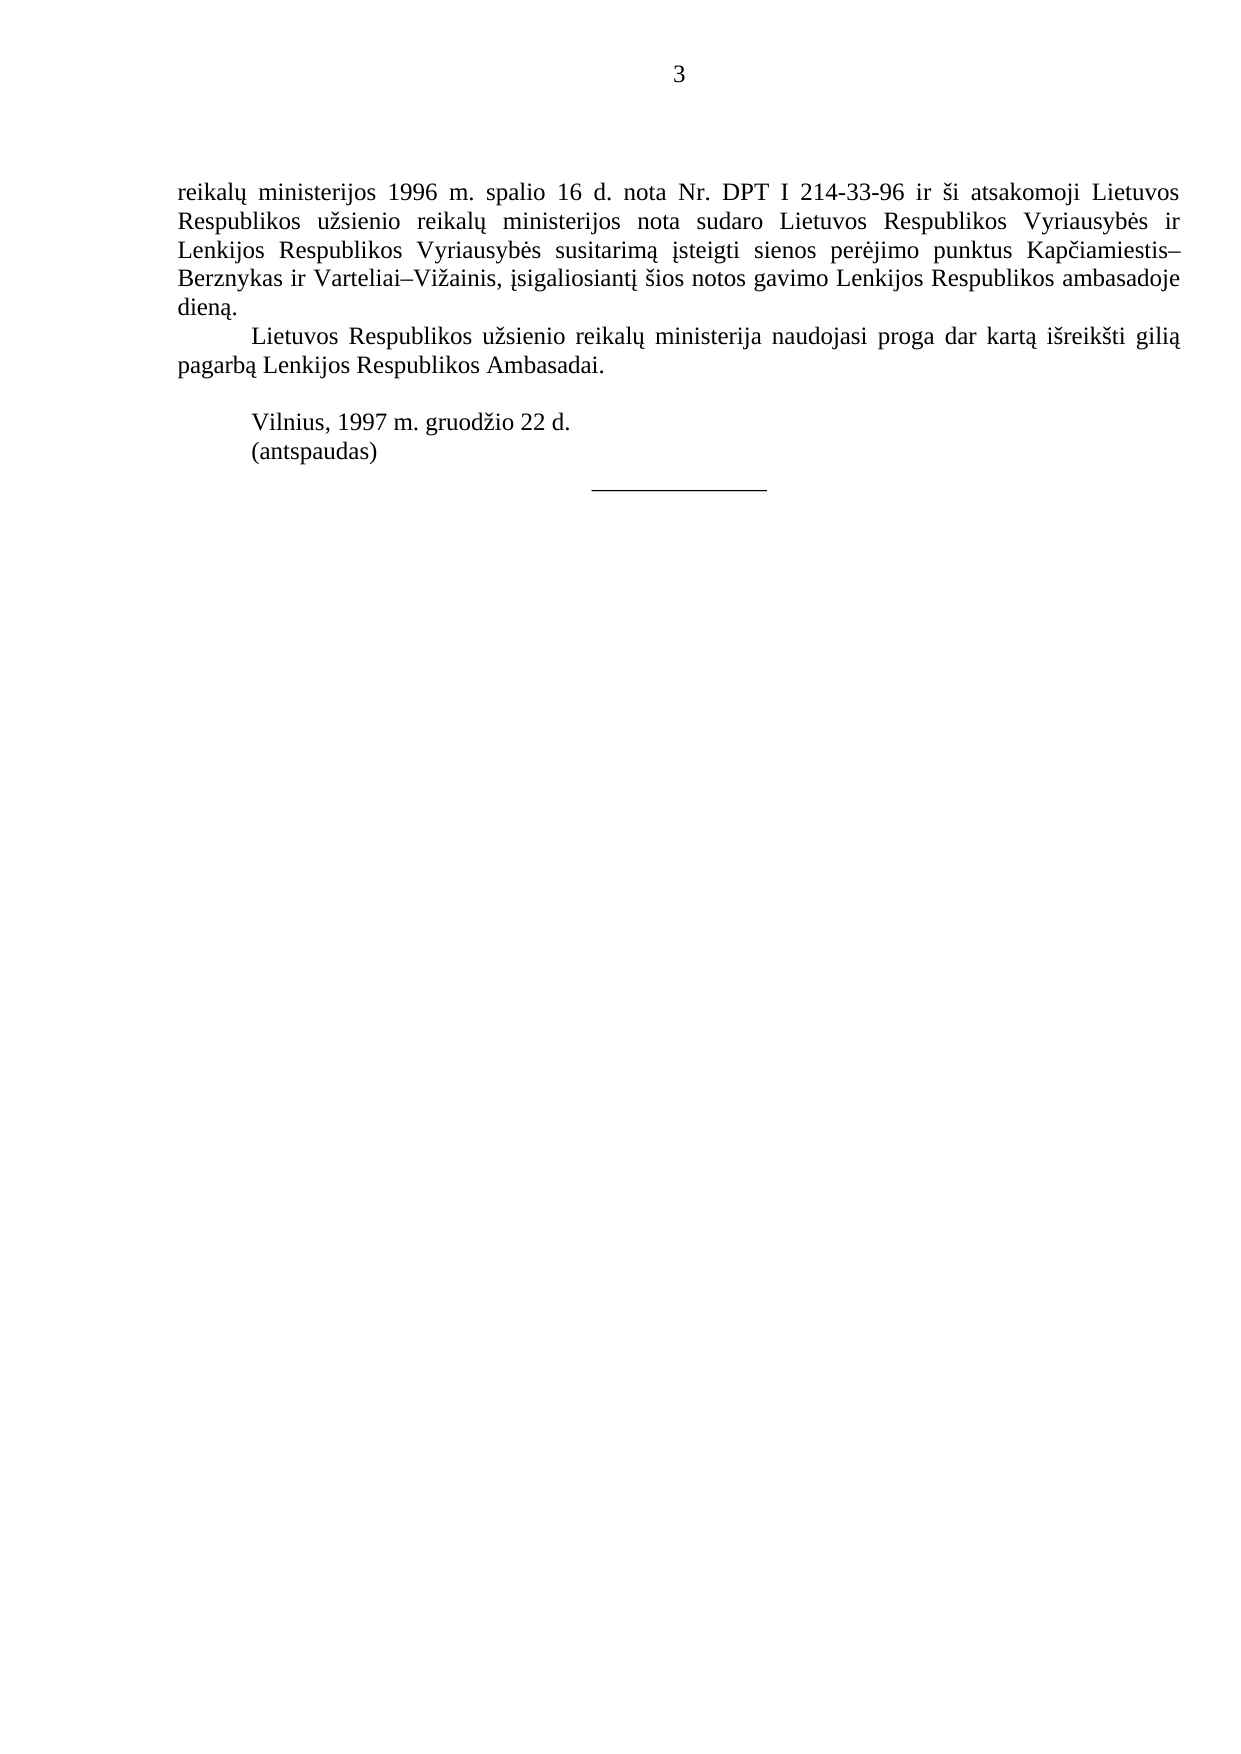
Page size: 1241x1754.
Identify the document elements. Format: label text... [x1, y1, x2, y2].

text Vilnius, 1997 m. gruodžio 22 d. [177, 407, 1181, 436]
text Lietuvos Respublikos užsienio reikalų ministerija naudojasi proga dar kartą išreikšti gilią pagarbą Lenkijos Respublikos Ambasadai. [177, 321, 1181, 378]
text ______________ [177, 465, 1181, 493]
text (antspaudas) [177, 436, 1181, 465]
text reikalų ministerijos 1996 m. spalio 16 d. nota Nr. DPT I 214-33-96 ir ši atsakomoji Lietuvos Respublikos užsienio reikalų ministerijos nota sudaro Lietuvos Respublikos Vyriausybės ir Lenkijos Respublikos Vyriausybės susitarimą įsteigti sienos perėjimo punktus Kapčiamiestis–Berznykas ir Varteliai–Vižainis, įsigaliosiantį šios notos gavimo Lenkijos Respublikos ambasadoje dieną. [177, 177, 1181, 321]
